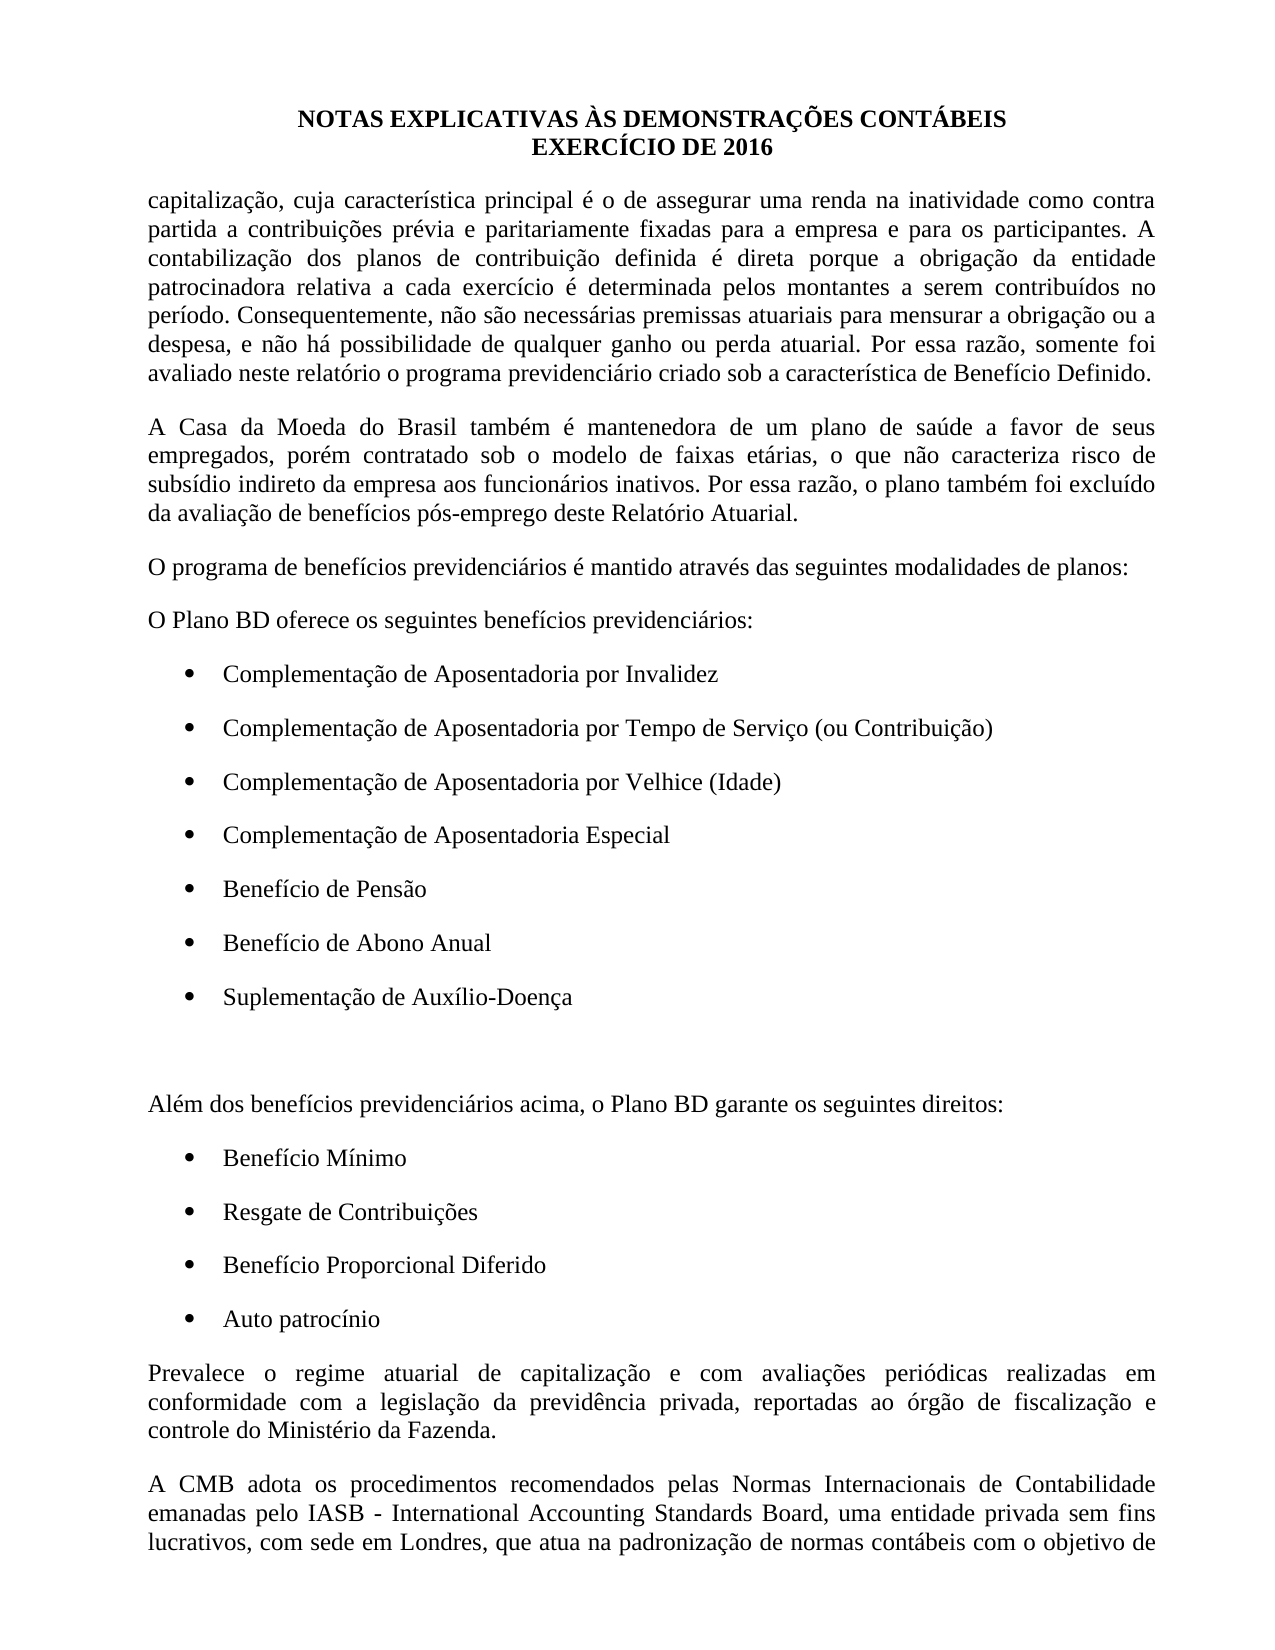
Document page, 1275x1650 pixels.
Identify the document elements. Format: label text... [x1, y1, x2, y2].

list Auto patrocínio [185, 1304, 1157, 1333]
text A CMB adota os procedimentos recomendados pelas Normas Internacionais de Contabilidade emanadas pelo IASB - International Accounting Standards Board, uma entidade privada sem fins lucrativos, com sede em Londres, que atua na padronização de normas contábeis com o objetivo de [148, 1469, 1157, 1555]
list Resgate de Contribuições [185, 1197, 1157, 1225]
list Complementação de Aposentadoria por Velhice (Idade) [185, 767, 1157, 795]
list Benefício de Abono Anual [185, 928, 1157, 957]
list Benefício de Pensão [185, 874, 1157, 903]
list Benefício Proporcional Diferido [185, 1250, 1157, 1279]
text Prevalece o regime atuarial de capitalização e com avaliações periódicas realizadas em conformidade com a legislação da previdência privada, reportadas ao órgão de fiscalização e controle do Ministério da Fazenda. [148, 1358, 1157, 1444]
list Benefício Mínimo [185, 1143, 1157, 1172]
text capitalização, cuja característica principal é o de assegurar uma renda na inatividade como contra partida a contribuições prévia e paritariamente fixadas para a empresa e para os participantes. A contabilização dos planos de contribuição definida é direta porque a obrigação da entidade patrocinadora relativa a cada exercício é determinada pelos montantes a serem contribuídos no período. Consequentemente, não são necessárias premissas atuariais para mensurar a obrigação ou a despesa, e não há possibilidade de qualquer ganho ou perda atuarial. Por essa razão, somente foi avaliado neste relatório o programa previdenciário criado sob a característica de Benefício Definido. [148, 185, 1157, 387]
list Complementação de Aposentadoria por Tempo de Serviço (ou Contribuição) [185, 713, 1157, 742]
text A Casa da Moeda do Brasil também é mantenedora de um plano de saúde a favor de seus empregados, porém contratado sob o modelo de faixas etárias, o que não caracteriza risco de subsídio indireto da empresa aos funcionários inativos. Por essa razão, o plano também foi excluído da avaliação de benefícios pós-emprego deste Relatório Atuarial. [148, 412, 1157, 527]
list Complementação de Aposentadoria por Invalidez [185, 659, 1157, 688]
list Complementação de Aposentadoria Especial [185, 820, 1157, 849]
list Suplementação de Auxílio-Doença [185, 982, 1157, 1010]
text O Plano BD oferece os seguintes benefícios previdenciários: [148, 605, 1157, 634]
text O programa de benefícios previdenciários é mantido através das seguintes modalidades de planos: [148, 552, 1157, 580]
text Além dos benefícios previdenciários acima, o Plano BD garante os seguintes direitos: [148, 1089, 1157, 1118]
